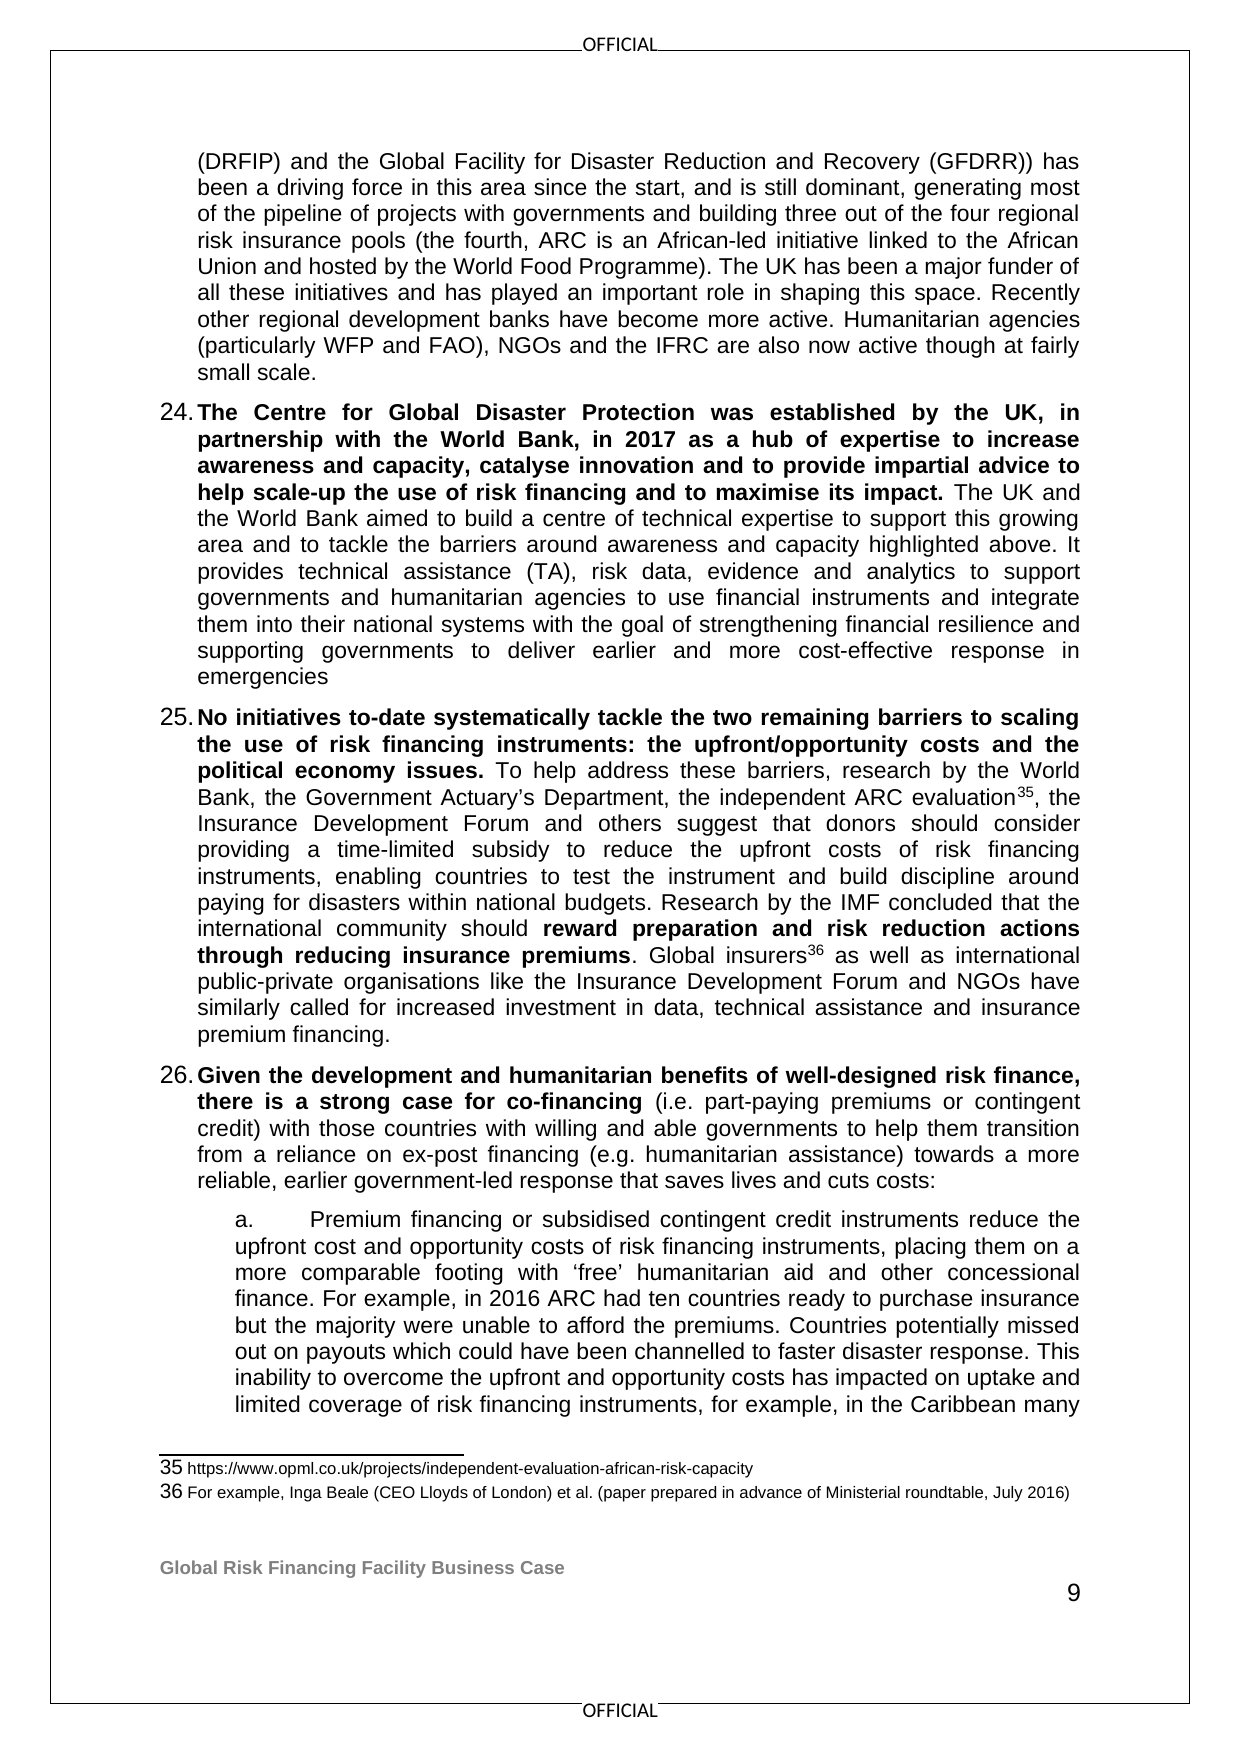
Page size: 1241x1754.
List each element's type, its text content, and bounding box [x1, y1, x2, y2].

list The Centre for Global Disaster Protection was established by the UK, in partnership with the World Bank, in 2017 as a hub of expertise to increase awareness and capacity, catalyse innovation and to provide impartial advice to help scale-up the use of risk financing and to maximise its impact. The UK and the World Bank aimed to build a centre of technical expertise to support this growing area and to tackle the barriers around awareness and capacity highlighted above. It provides technical assistance (TA), risk data, evidence and analytics to support governments and humanitarian agencies to use financial instruments and integrate them into their national systems with the goal of strengthening financial resilience and supporting governments to deliver earlier and more cost-effective response in emergencies [159, 397, 1081, 689]
list https://www.opml.co.uk/projects/independent-evaluation-african-risk-capacity [159, 1455, 1081, 1479]
list Premium financing or subsidised contingent credit instruments reduce the upfront cost and opportunity costs of risk financing instruments, placing them on a more comparable footing with ‘free’ humanitarian aid and other concessional finance. For example, in 2016 ARC had ten countries ready to purchase insurance but the majority were unable to afford the premiums. Countries potentially missed out on payouts which could have been channelled to faster disaster response. This inability to overcome the upfront and opportunity costs has impacted on uptake and limited coverage of risk financing instruments, for example, in the Caribbean many [234, 1206, 1081, 1417]
list (DRFIP) and the Global Facility for Disaster Reduction and Recovery (GFDRR)) has been a driving force in this area since the start, and is still dominant, generating most of the pipeline of projects with governments and building three out of the four regional risk insurance pools (the fourth, ARC is an African-led initiative linked to the African Union and hosted by the World Food Programme). The UK has been a major funder of all these initiatives and has played an important role in shaping this space. Recently other regional development banks have become more active. Humanitarian agencies (particularly WFP and FAO), NGOs and the IFRC are also now active though at fairly small scale. [159, 148, 1081, 385]
list For example, Inga Beale (CEO Lloyds of London) et al. (paper prepared in advance of Ministerial roundtable, July 2016) [159, 1479, 1081, 1503]
list No initiatives to-date systematically tackle the two remaining barriers to scaling the use of risk financing instruments: the upfront/opportunity costs and the political economy issues. To help address these barriers, research by the World Bank, the Government Actuary’s Department, the independent ARC evaluation, the Insurance Development Forum and others suggest that donors should consider providing a time-limited subsidy to reduce the upfront costs of risk financing instruments, enabling countries to test the instrument and build discipline around paying for disasters within national budgets. Research by the IMF concluded that the international community should reward preparation and risk reduction actions through reducing insurance premiums. Global insurers as well as international public-private organisations like the Insurance Development Forum and NGOs have similarly called for increased investment in data, technical assistance and insurance premium financing. [159, 702, 1081, 1047]
list Given the development and humanitarian benefits of well-designed risk finance, there is a strong case for co-financing (i.e. part-paying premiums or contingent credit) with those countries with willing and able governments to help them transition from a reliance on ex-post financing (e.g. humanitarian assistance) towards a more reliable, earlier government-led response that saves lives and cuts costs: [159, 1059, 1081, 1194]
